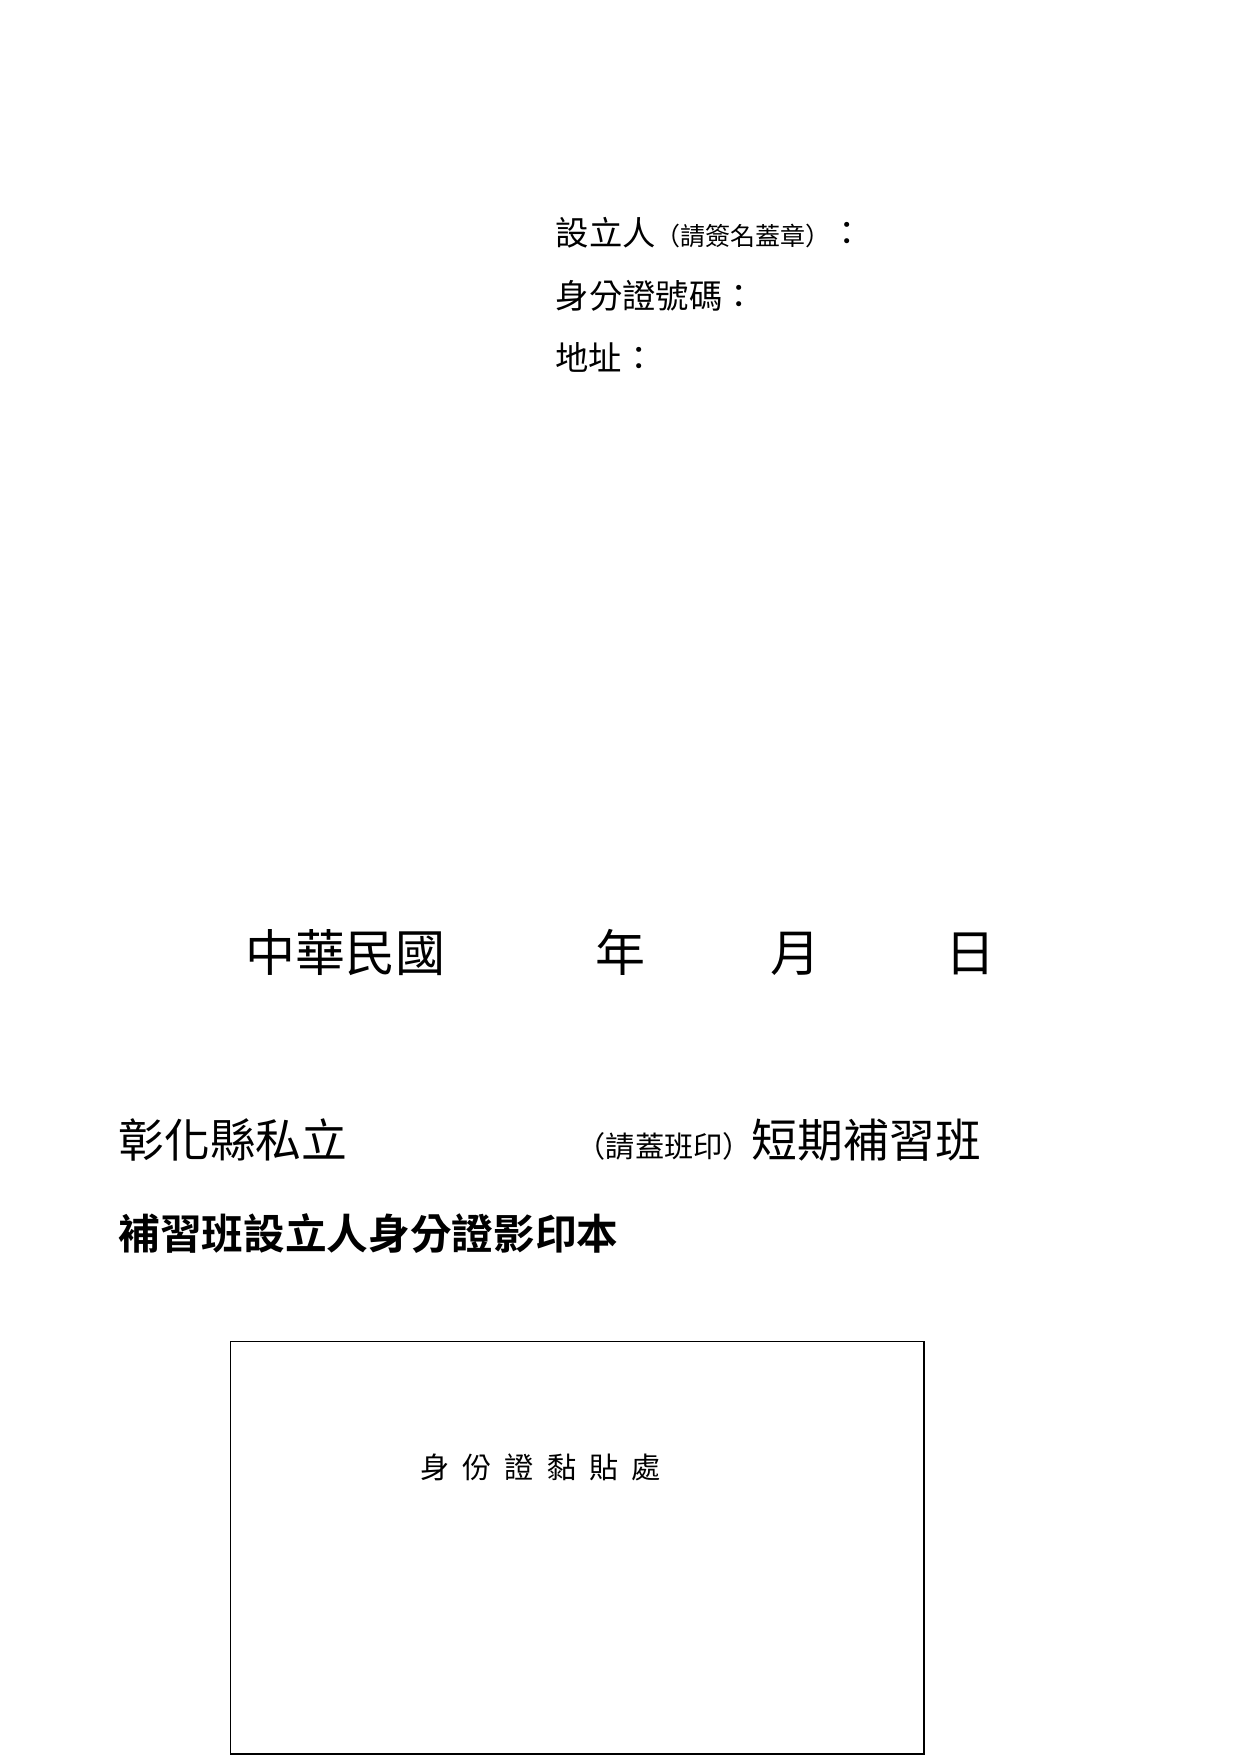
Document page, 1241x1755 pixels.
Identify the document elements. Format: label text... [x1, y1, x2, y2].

text 補習班設立人身分證影印本 [118, 1189, 1122, 1252]
text 中華民國 年 月 日 [118, 877, 1122, 1002]
text 地址： [118, 314, 1122, 377]
text 設立人（請簽名蓋章）： [556, 189, 1122, 252]
text 彰化縣私立 （請蓋班印）短期補習班 [118, 1064, 1122, 1189]
text 身分證號碼： [556, 252, 1122, 314]
